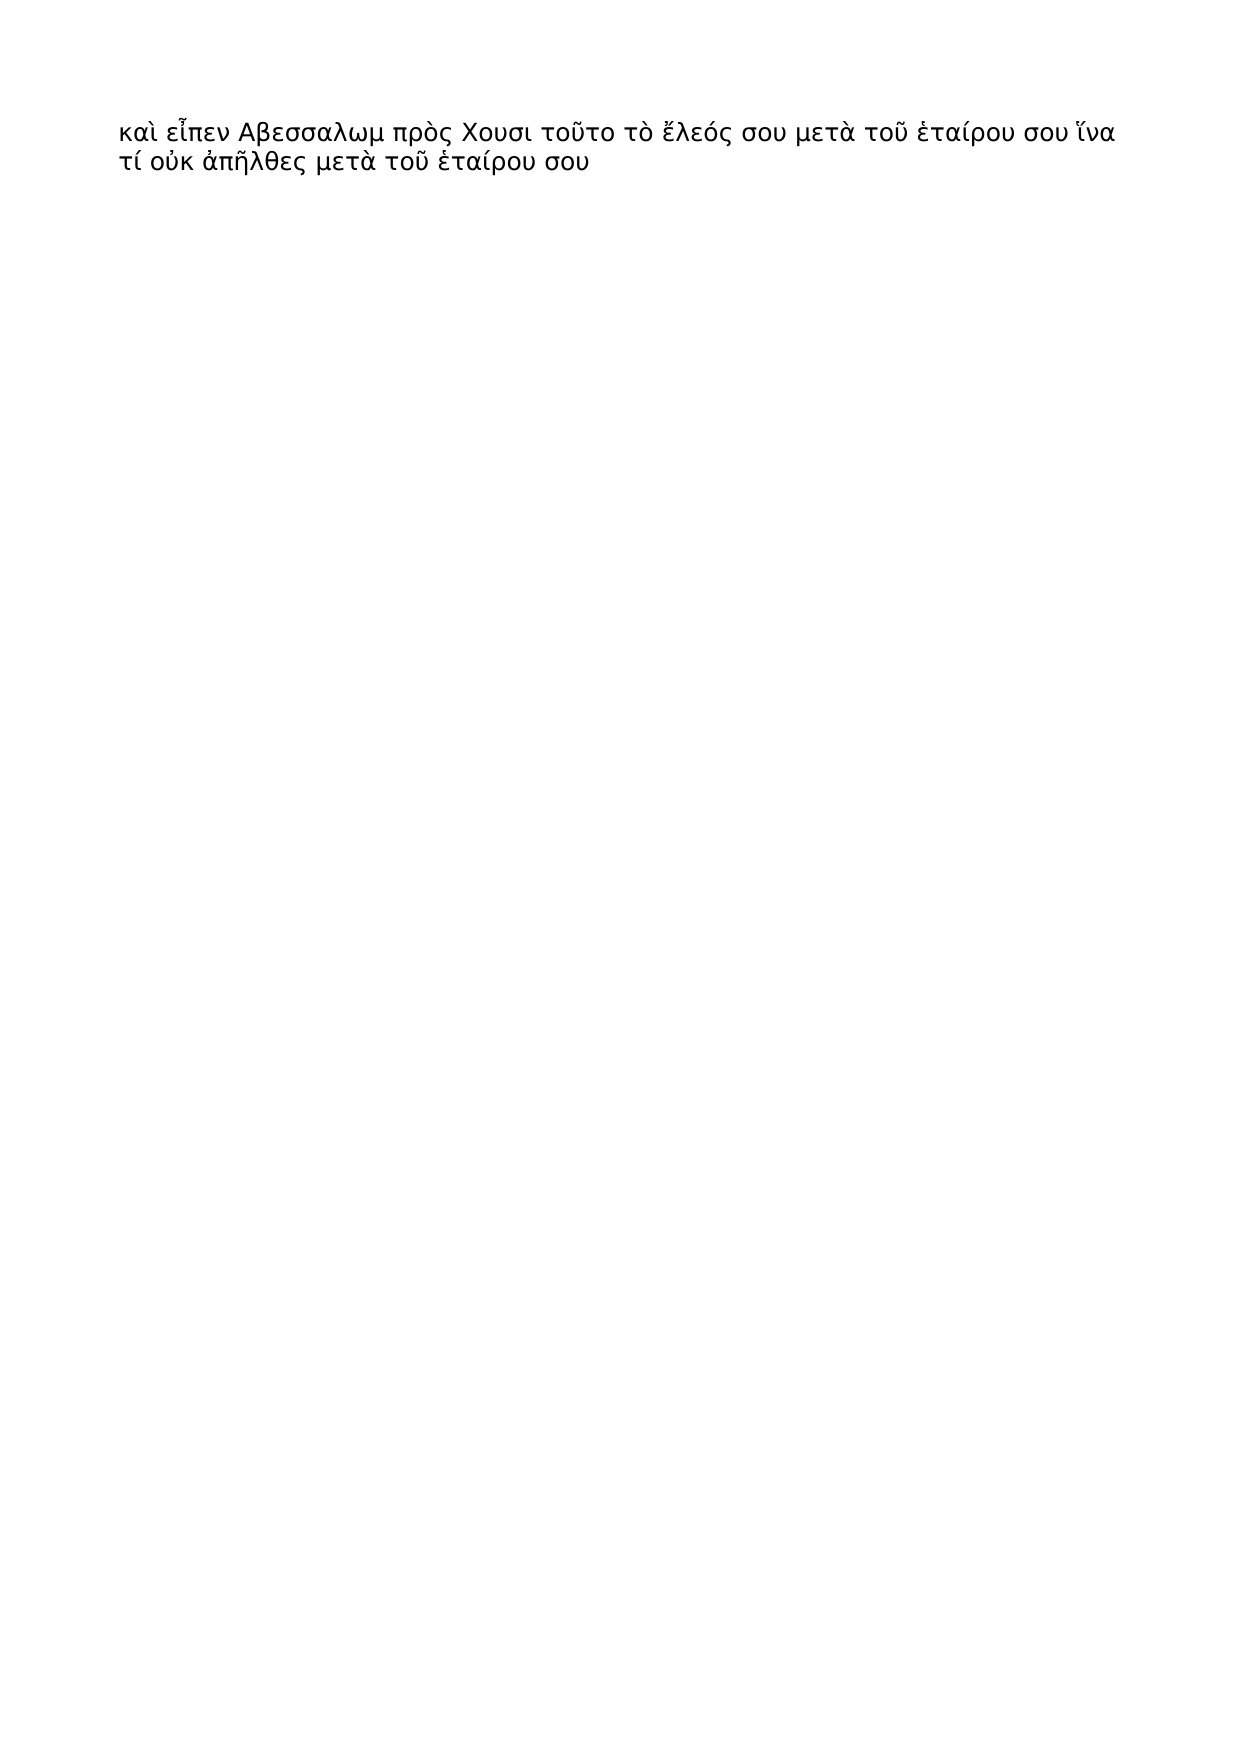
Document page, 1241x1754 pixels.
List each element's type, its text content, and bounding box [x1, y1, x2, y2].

text καὶ εἶπεν Αβεσσαλωμ πρὸς Χουσι τοῦτο τὸ ἔλεός σου μετὰ τοῦ ἑταίρου σου ἵνα τί οὐκ ἀπῆλθες μετὰ τοῦ ἑταίρου σου [118, 118, 1122, 176]
